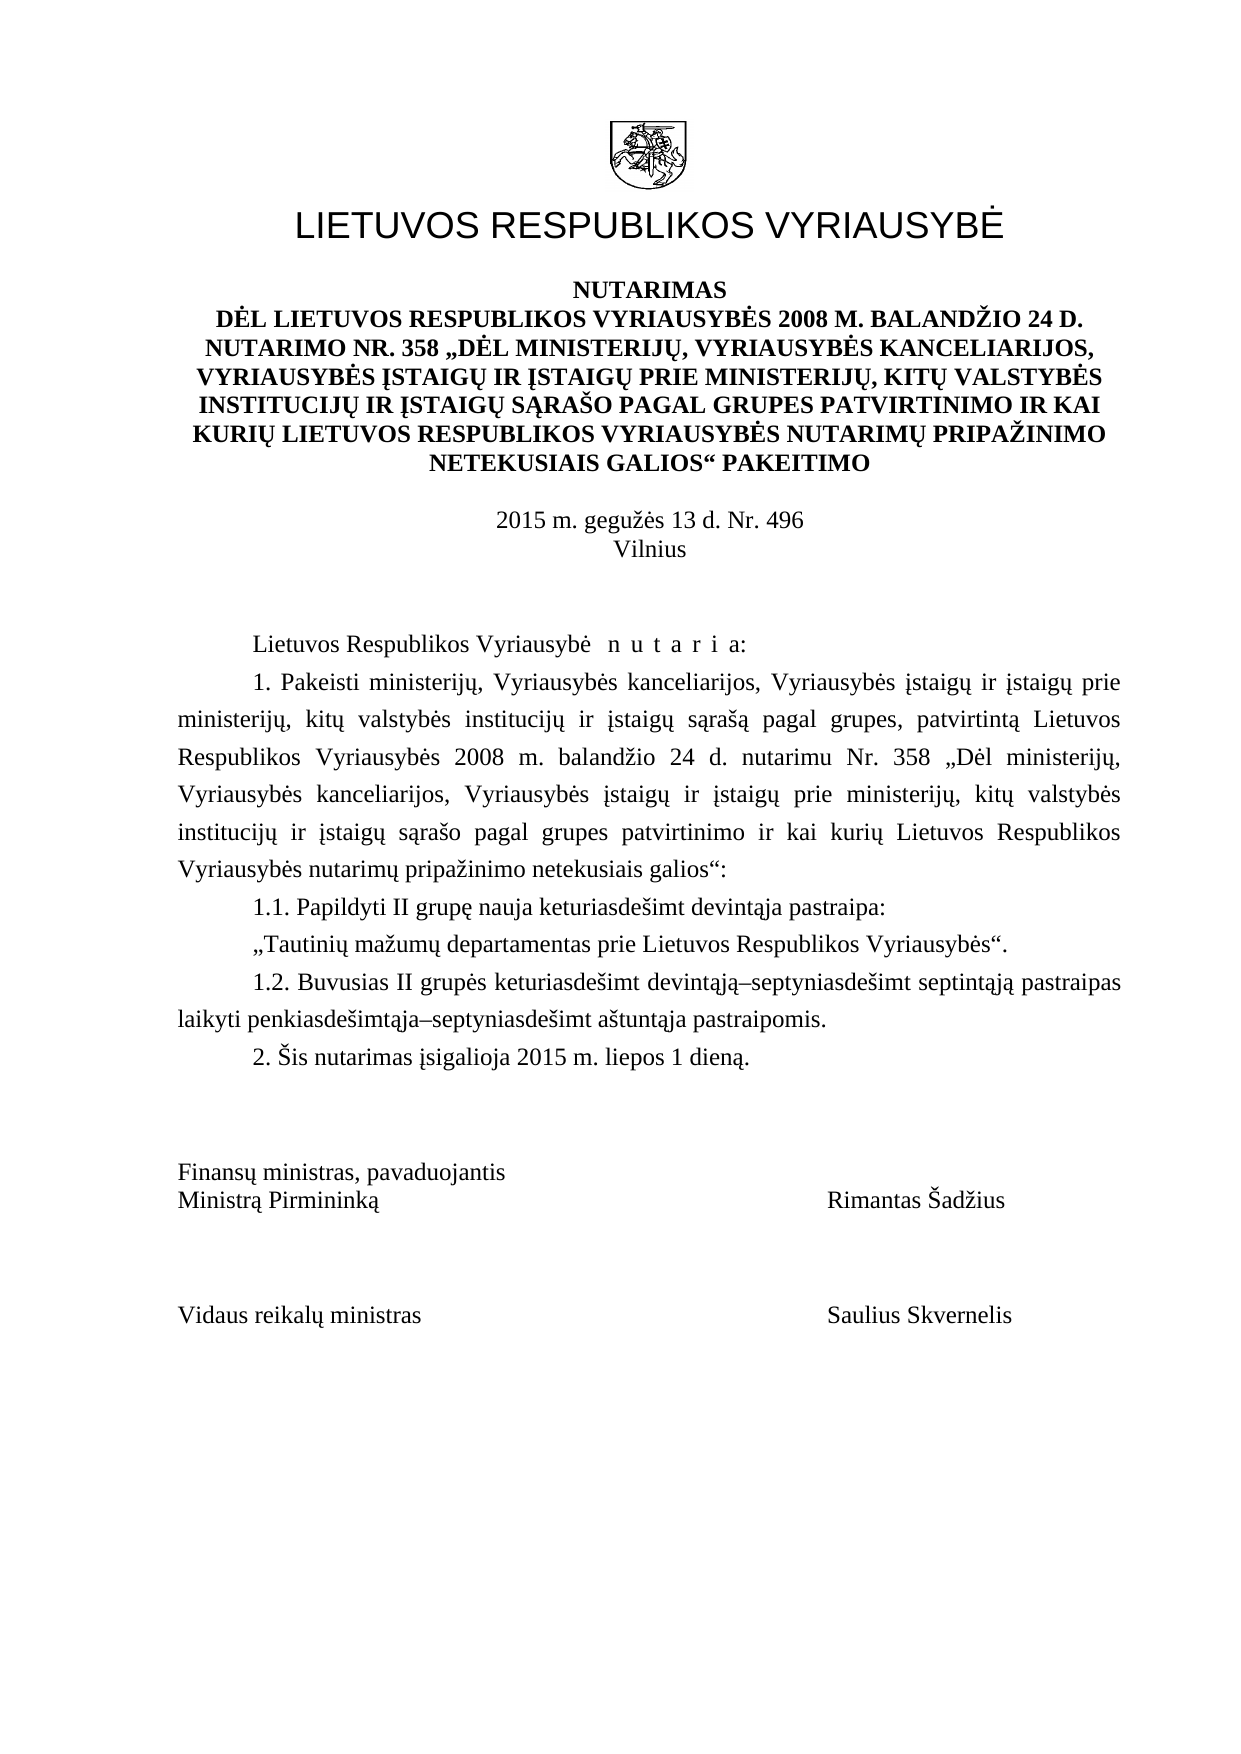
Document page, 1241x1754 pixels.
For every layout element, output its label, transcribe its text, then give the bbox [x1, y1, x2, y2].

text Vidaus reikalų ministras Saulius Skvernelis [177, 1300, 1122, 1329]
text „Tautinių mažumų departamentas prie Lietuvos Respublikos Vyriausybės“. [177, 920, 1122, 958]
text Ministrą Pirmininką Rimantas Šadžius [177, 1185, 1122, 1214]
text Dėl LIETUVOS RESPUBLIKOS VYRIAUSYBĖS 2008 M. BALANDŽIO 24 D. NUTARIMO NR. 358 „DĖL MINISTERIJŲ, VYRIAUSYBĖS KANCELIARIJOS, VYRIAUSYBĖS ĮSTAIGŲ IR ĮSTAIGŲ PRIE MINISTERIJŲ, KITŲ VALSTYBĖS INSTITUCIJŲ IR ĮSTAIGŲ SĄRAŠO PAGAL GRUPES PATVIRTINIMO IR KAI KURIŲ LIETUVOS RESPUBLIKOS VYRIAUSYBĖS NUTARIMŲ PRIPAŽINIMO NETEKUSIAIS GALIOS“ PAKEITIMO [177, 304, 1122, 477]
text 1.2. Buvusias II grupės keturiasdešimt devintąją–septyniasdešimt septintąją pastraipas laikyti penkiasdešimtąja–septyniasdešimt aštuntąja pastraipomis. [177, 958, 1122, 1033]
text 2015 m. gegužės 13 d. Nr. 496 Vilnius [177, 505, 1122, 563]
text 1. Pakeisti ministerijų, Vyriausybės kanceliarijos, Vyriausybės įstaigų ir įstaigų prie ministerijų, kitų valstybės institucijų ir įstaigų sąrašą pagal grupes, patvirtintą Lietuvos Respublikos Vyriausybės 2008 m. balandžio 24 d. nutarimu Nr. 358 „Dėl ministerijų, Vyriausybės kanceliarijos, Vyriausybės įstaigų ir įstaigų prie ministerijų, kitų valstybės institucijų ir įstaigų sąrašo pagal grupes patvirtinimo ir kai kurių Lietuvos Respublikos Vyriausybės nutarimų pripažinimo netekusiais galios“: [177, 658, 1122, 883]
text 2. Šis nutarimas įsigalioja 2015 m. liepos 1 dieną. [177, 1033, 1122, 1070]
text 1.1. Papildyti II grupę nauja keturiasdešimt devintąja pastraipa: [177, 883, 1122, 920]
text Lietuvos Respublikos Vyriausybė nutaria: [177, 620, 1122, 658]
text Lietuvos Respublikos Vyriausybė [177, 203, 1122, 247]
text Finansų ministras, pavaduojantis [177, 1157, 1122, 1185]
text nutarimas [177, 275, 1122, 304]
